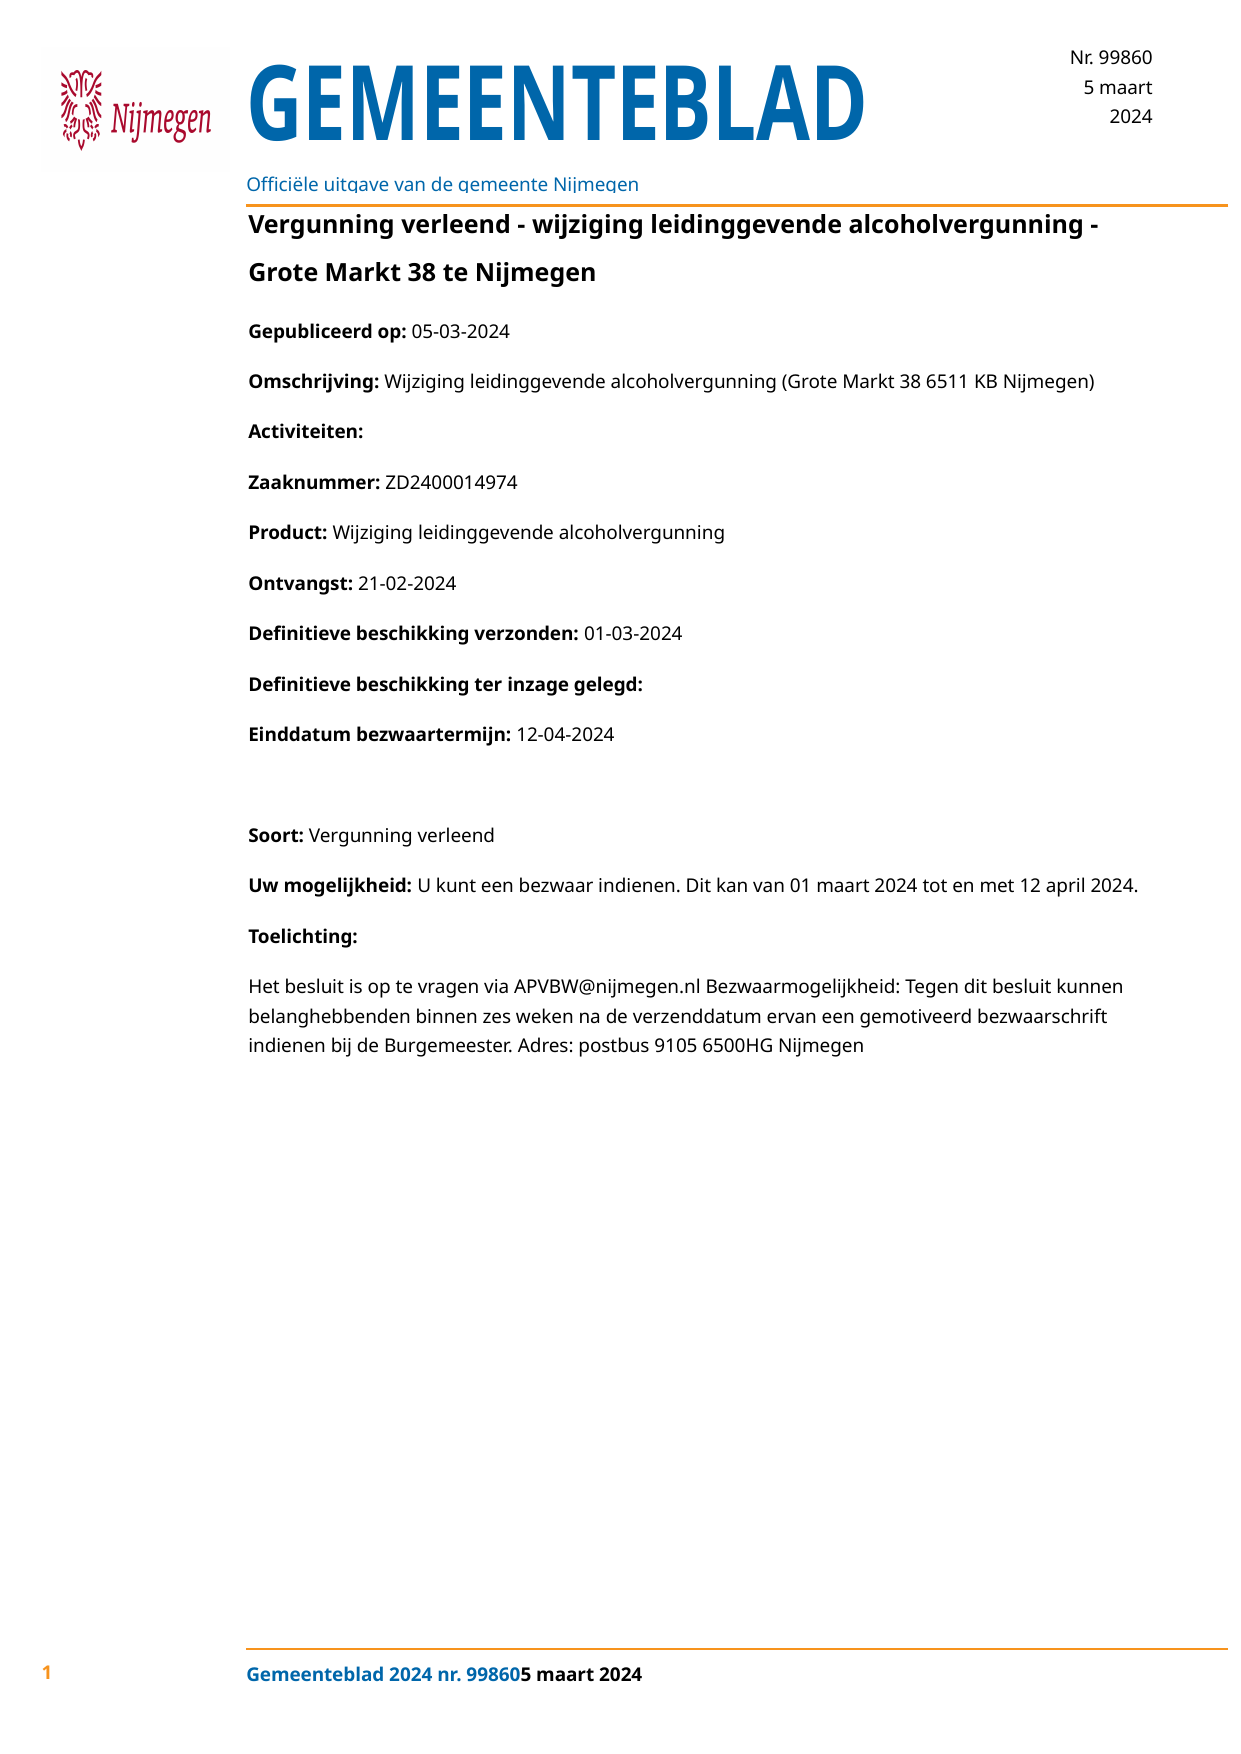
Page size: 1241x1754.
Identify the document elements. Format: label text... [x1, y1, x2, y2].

text Omschrijving: Wijziging leidinggevende alcoholvergunning (Grote Markt 38 6511 KB Nijmegen) [248, 368, 1152, 394]
text Soort: Vergunning verleend [248, 822, 1152, 848]
text Product: Wijziging leidinggevende alcoholvergunning [248, 519, 1152, 545]
text Activiteiten: [248, 419, 1152, 444]
text Einddatum bezwaartermijn: 12-04-2024 [248, 721, 1152, 747]
text Zaaknummer: ZD2400014974 [248, 469, 1152, 495]
text Definitieve beschikking ter inzage gelegd: [248, 671, 1152, 697]
text Definitieve beschikking verzonden: 01-03-2024 [248, 620, 1152, 646]
text Uw mogelijkheid: U kunt een bezwaar indienen. Dit kan van 01 maart 2024 tot en met 12 april 2024. [248, 872, 1152, 898]
text Toelichting: [248, 923, 1152, 949]
picture [41, 47, 231, 172]
text Gepubliceerd op: 05-03-2024 [248, 318, 1152, 344]
text Vergunning verleend - wijziging leidinggevende alcoholvergunning - Grote Markt 38 te Nijmegen [248, 207, 1152, 288]
text Het besluit is op te vragen via APVBW@nijmegen.nl Bezwaarmogelijkheid: Tegen dit besluit kunnen belanghebbenden binnen zes weken na de verzenddatum ervan een gemotiveerd bezwaarschrift indienen bij de Burgemeester. Adres: postbus 9105 6500HG Nijmegen [248, 973, 1152, 1058]
text Ontvangst: 21-02-2024 [248, 570, 1152, 596]
